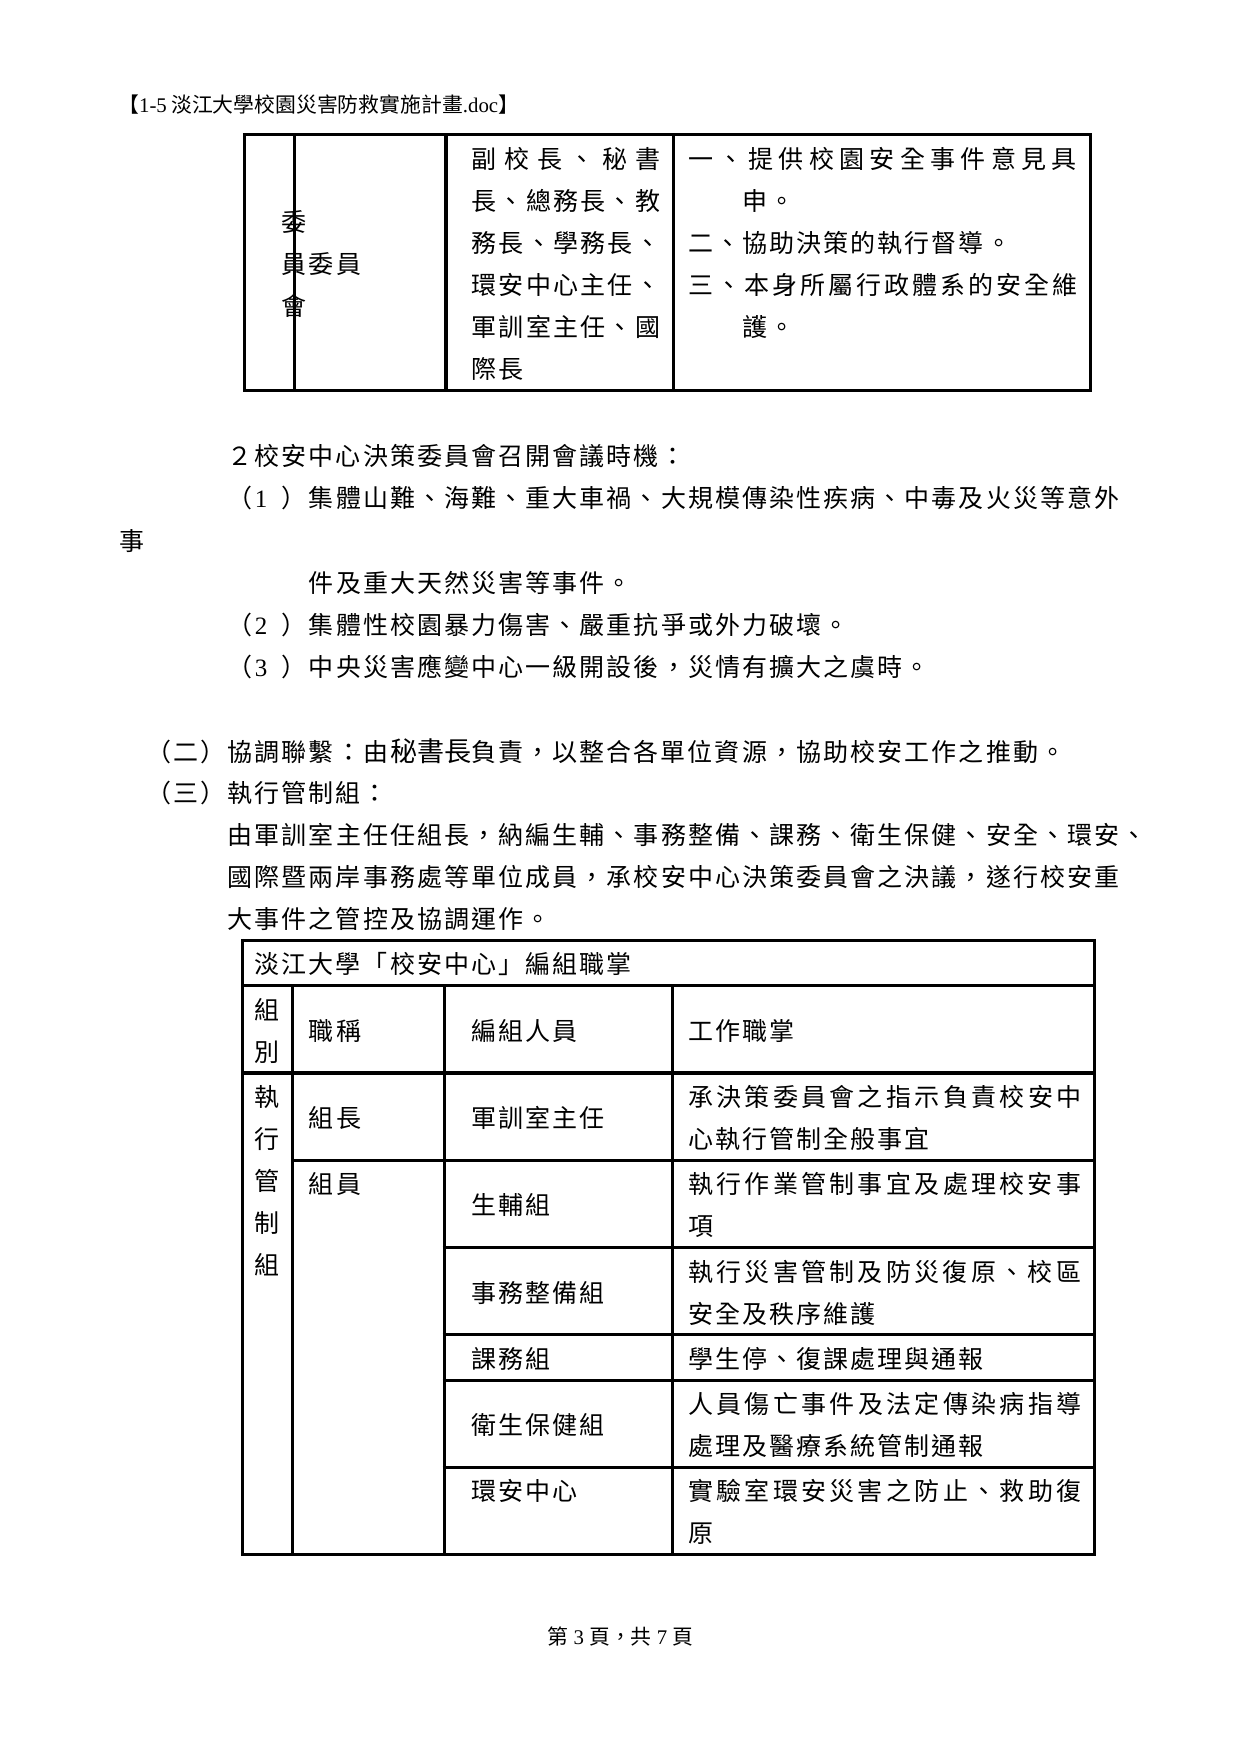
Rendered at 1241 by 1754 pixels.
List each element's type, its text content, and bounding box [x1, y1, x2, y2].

table_cell 一、提供校園安全事件意見具申。 二、協助決策的執行督導。 三、本身所屬行政體系的安全維護。 [675, 136, 1089, 389]
table_cell 學生停、復課處理與通報 [674, 1336, 1093, 1378]
table_cell 工作職掌 [674, 987, 1093, 1071]
table_cell 承決策委員會之指示負責校安中心執行管制全般事宜 [674, 1075, 1093, 1159]
table_cell 環安中心 [446, 1469, 671, 1553]
table_cell 生輔組 [446, 1162, 671, 1246]
text （三）執行管制組： [119, 771, 1121, 813]
table_cell 編組人員 [446, 987, 671, 1071]
text （3）中央災害應變中心一級開設後，災情有擴大之虞時。 [214, 644, 1121, 686]
text （2）集體性校園暴力傷害、嚴重抗爭或外力破壞。 [176, 602, 1121, 644]
table_cell 人員傷亡事件及法定傳染病指導處理及醫療系統管制通報 [674, 1382, 1093, 1466]
text 件及重大天然災害等事件。 [119, 560, 1121, 602]
table_cell 副校長、秘書長、總務長、教務長、學務長、環安中心主任、軍訓室主任、國際長 [448, 136, 672, 389]
table_cell 委員 [296, 136, 444, 389]
table_cell 決 策 委 員 會 [246, 136, 293, 389]
table_cell 組長 [294, 1075, 443, 1159]
table_cell 實驗室環安災害之防止、救助復原 [674, 1469, 1093, 1553]
table_cell 職稱 [294, 987, 443, 1071]
table_cell 執 行 管 制 組 [244, 1075, 291, 1553]
table_cell 組別 [244, 987, 291, 1071]
table_cell 事務整備組 [446, 1249, 671, 1333]
text ２校安中心決策委員會召開會議時機： [156, 434, 1121, 476]
text （1）集體山難、海難、重大車禍、大規模傳染性疾病、中毒及火災等意外事 [119, 476, 1121, 560]
table_cell 組員 [294, 1162, 443, 1553]
table_cell 執行作業管制事宜及處理校安事項 [674, 1162, 1093, 1246]
table_cell 課務組 [446, 1336, 671, 1378]
table_cell 衛生保健組 [446, 1382, 671, 1466]
text （二）協調聯繫：由秘書長負責，以整合各單位資源，協助校安工作之推動。 [146, 728, 1121, 771]
table_cell 軍訓室主任 [446, 1075, 671, 1159]
table_header 淡江大學「校安中心」編組職掌 [244, 942, 1093, 984]
table_cell 執行災害管制及防災復原、校區安全及秩序維護 [674, 1249, 1093, 1333]
text 由軍訓室主任任組長，納編生輔、事務整備、課務、衛生保健、安全、環安、國際暨兩岸事務處等單位成員，承校安中心決策委員會之決議，遂行校安重大事件之管控及協調運作。 [156, 813, 1121, 939]
